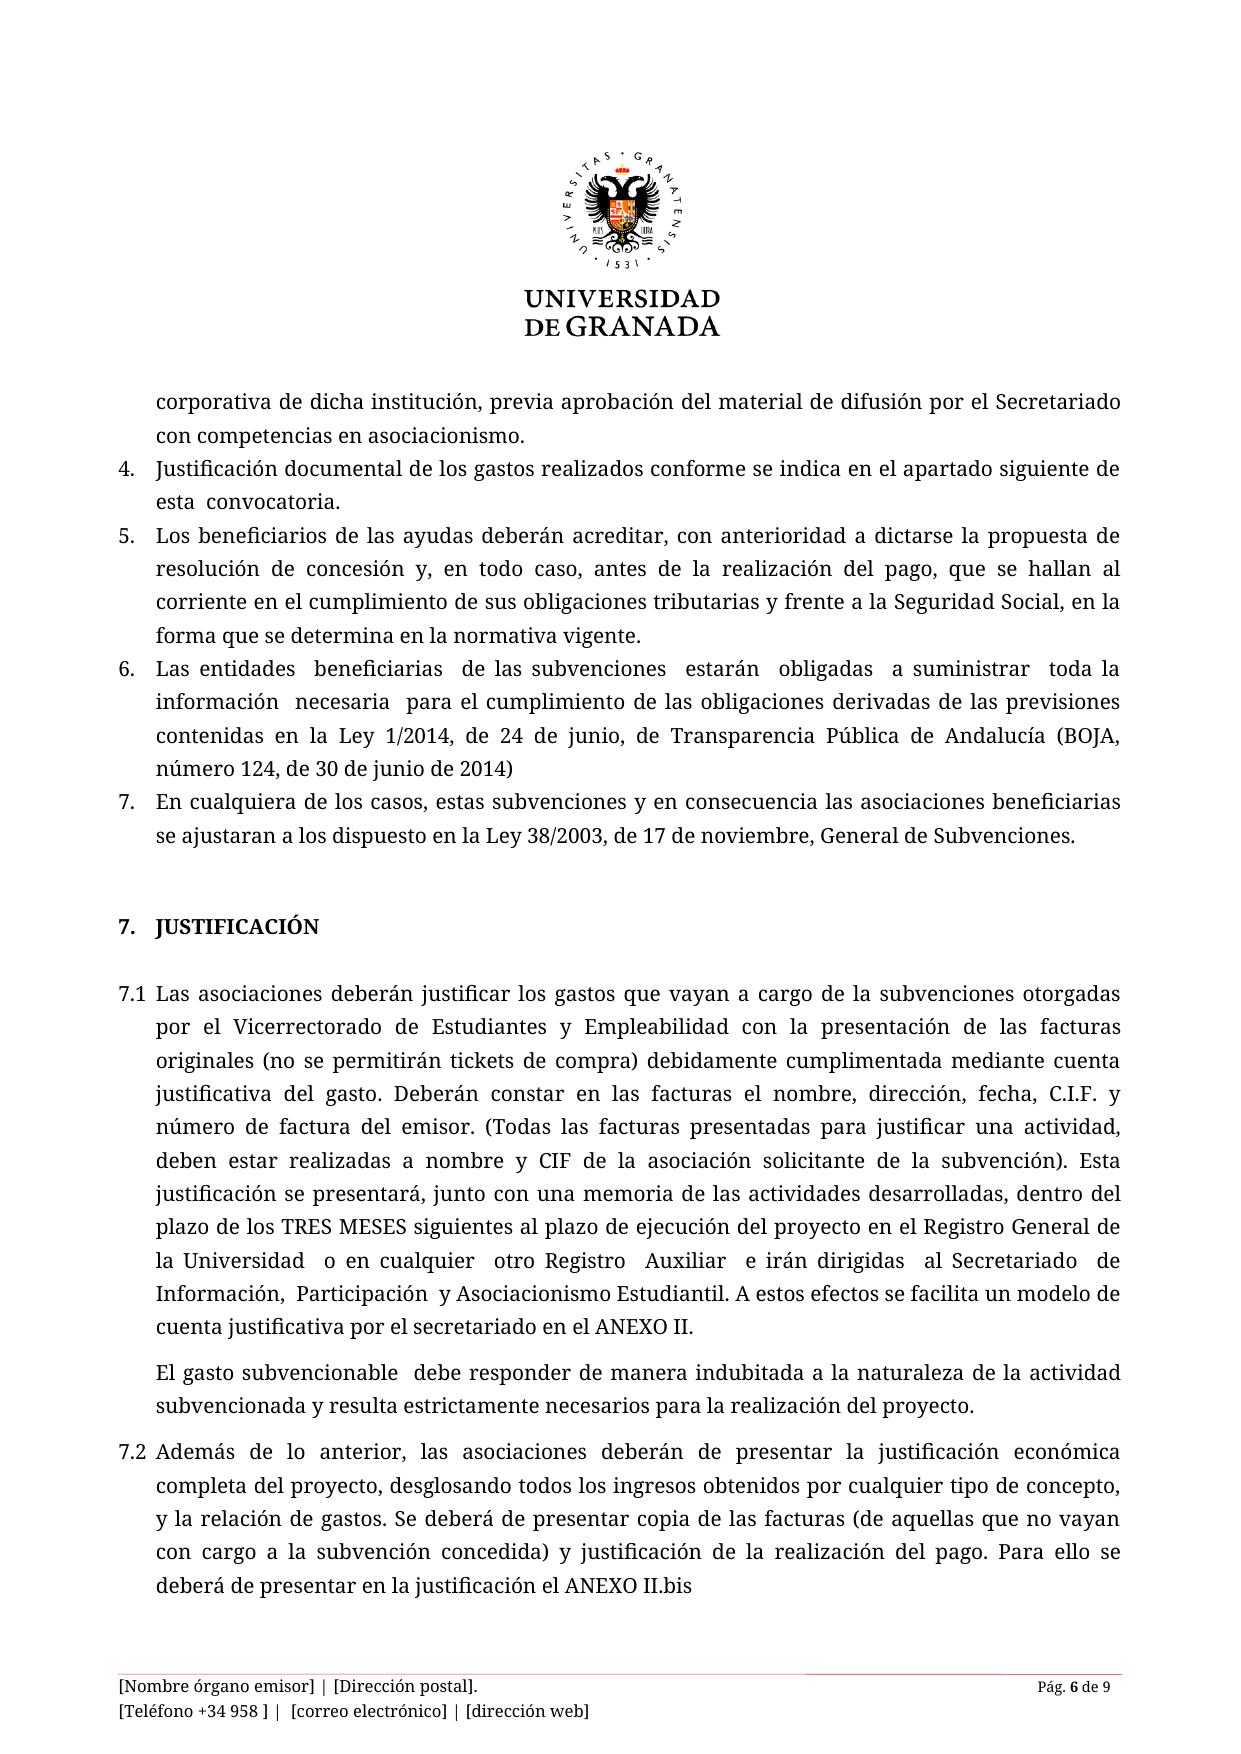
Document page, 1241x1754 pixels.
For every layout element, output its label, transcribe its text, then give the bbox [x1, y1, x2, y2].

list En cualquiera de los casos, estas subvenciones y en consecuencia las asociaciones beneficiarias se ajustaran a los dispuesto en la Ley 38/2003, de 17 de noviembre, General de Subvenciones. [118, 783, 1122, 850]
list Las entidades beneficiarias de las subvenciones estarán obligadas a suministrar toda la información necesaria para el cumplimiento de las obligaciones derivadas de las previsiones contenidas en la Ley 1/2014, de 24 de junio, de Transparencia Pública de Andalucía (BOJA, número 124, de 30 de junio de 2014) [118, 650, 1122, 783]
subtitle JUSTIFICACIÓN [118, 908, 1122, 941]
list El gasto subvencionable debe responder de manera indubitada a la naturaleza de la actividad subvencionada y resulta estrictamente necesarios para la realización del proyecto. [156, 1354, 1122, 1421]
picture [502, 118, 739, 355]
list Además de lo anterior, las asociaciones deberán de presentar la justificación económica completa del proyecto, desglosando todos los ingresos obtenidos por cualquier tipo de concepto, y la relación de gastos. Se deberá de presentar copia de las facturas (de aquellas que no vayan con cargo a la subvención concedida) y justificación de la realización del pago. Para ello se deberá de presentar en la justificación el ANEXO II.bis [118, 1433, 1122, 1600]
list Los beneficiarios de las ayudas deberán acreditar, con anterioridad a dictarse la propuesta de resolución de concesión y, en todo caso, antes de la realización del pago, que se hallan al corriente en el cumplimiento de sus obligaciones tributarias y frente a la Seguridad Social, en la forma que se determina en la normativa vigente. [118, 516, 1122, 650]
list Justificación documental de los gastos realizados conforme se indica en el apartado siguiente de esta convocatoria. [118, 450, 1122, 516]
list Las asociaciones deberán justificar los gastos que vayan a cargo de la subvenciones otorgadas por el Vicerrectorado de Estudiantes y Empleabilidad con la presentación de las facturas originales (no se permitirán tickets de compra) debidamente cumplimentada mediante cuenta justificativa del gasto. Deberán constar en las facturas el nombre, dirección, fecha, C.I.F. y número de factura del emisor. (Todas las facturas presentadas para justificar una actividad, deben estar realizadas a nombre y CIF de la asociación solicitante de la subvención). Esta justificación se presentará, junto con una memoria de las actividades desarrolladas, dentro del plazo de los TRES MESES siguientes al plazo de ejecución del proyecto en el Registro General de la Universidad o en cualquier otro Registro Auxiliar e irán dirigidas al Secretariado de Información, Participación y Asociacionismo Estudiantil. A estos efectos se facilita un modelo de cuenta justificativa por el secretariado en el ANEXO II. [118, 975, 1122, 1341]
list corporativa de dicha institución, previa aprobación del material de difusión por el Secretariado con competencias en asociacionismo. [118, 383, 1122, 450]
